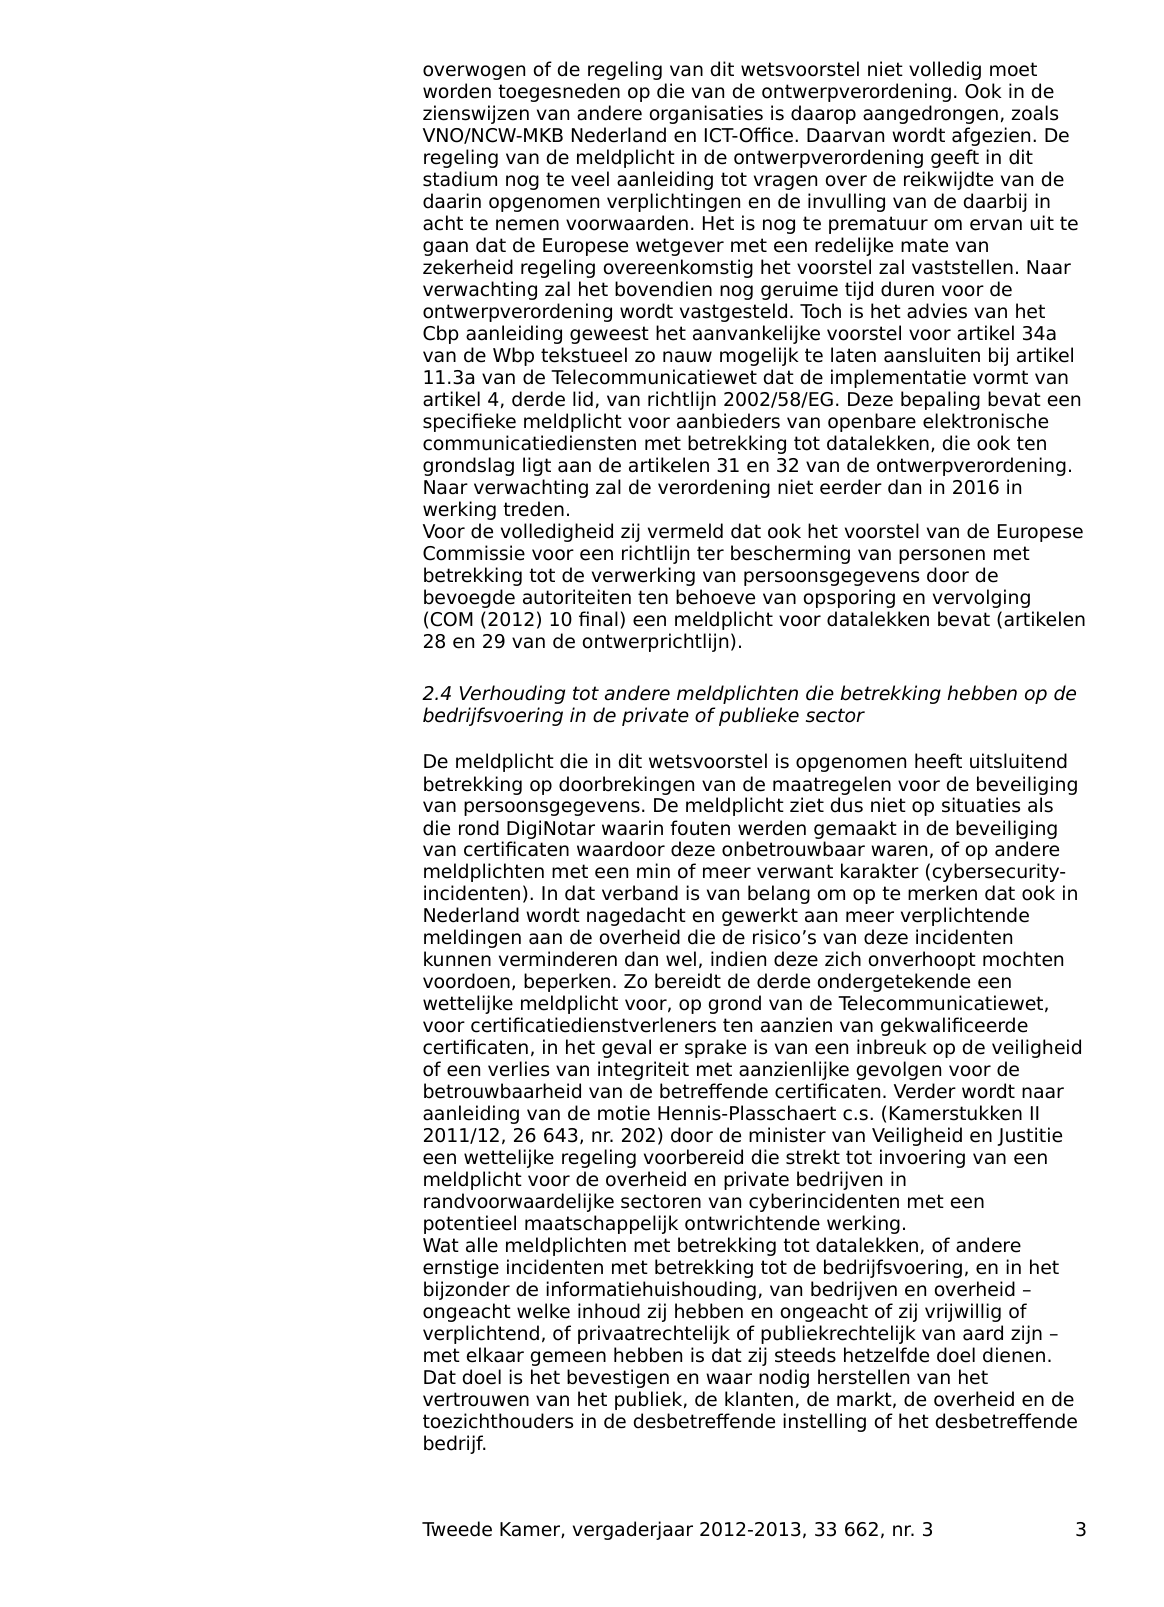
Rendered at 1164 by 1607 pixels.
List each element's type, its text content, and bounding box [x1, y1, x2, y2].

subtitle 2.4 Verhouding tot andere meldplichten die betrekking hebben op de bedrijfsvoering in de private of publieke sector [422, 682, 1087, 726]
text De meldplicht die in dit wetsvoorstel is opgenomen heeft uitsluitend betrekking op doorbrekingen van de maatregelen voor de beveiliging van persoonsgegevens. De meldplicht ziet dus niet op situaties als die rond DigiNotar waarin fouten werden gemaakt in de beveiliging van certificaten waardoor deze onbetrouwbaar waren, of op andere meldplichten met een min of meer verwant karakter (cybersecurity-incidenten). In dat verband is van belang om op te merken dat ook in Nederland wordt nagedacht en gewerkt aan meer verplichtende meldingen aan de overheid die de risico’s van deze incidenten kunnen verminderen dan wel, indien deze zich onverhoopt mochten voordoen, beperken. Zo bereidt de derde ondergetekende een wettelijke meldplicht voor, op grond van de Telecommunicatiewet, voor certificatiedienstverleners ten aanzien van gekwalificeerde certificaten, in het geval er sprake is van een inbreuk op de veiligheid of een verlies van integriteit met aanzienlijke gevolgen voor de betrouwbaarheid van de betreffende certificaten. Verder wordt naar aanleiding van de motie Hennis-Plasschaert c.s. (Kamerstukken II 2011/12, 26 643, nr. 202) door de minister van Veiligheid en Justitie een wettelijke regeling voorbereid die strekt tot invoering van een meldplicht voor de overheid en private bedrijven in randvoorwaardelijke sectoren van cyberincidenten met een potentieel maatschappelijk ontwrichtende werking. [422, 751, 1087, 1235]
text Wat alle meldplichten met betrekking tot datalekken, of andere ernstige incidenten met betrekking tot de bedrijfsvoering, en in het bijzonder de informatiehuishouding, van bedrijven en overheid – ongeacht welke inhoud zij hebben en ongeacht of zij vrijwillig of verplichtend, of privaatrechtelijk of publiekrechtelijk van aard zijn – met elkaar gemeen hebben is dat zij steeds hetzelfde doel dienen. Dat doel is het bevestigen en waar nodig herstellen van het vertrouwen van het publiek, de klanten, de markt, de overheid en de toezichthouders in de desbetreffende instelling of het desbetreffende bedrijf. [422, 1235, 1087, 1455]
text Voor de volledigheid zij vermeld dat ook het voorstel van de Europese Commissie voor een richtlijn ter bescherming van personen met betrekking tot de verwerking van persoonsgegevens door de bevoegde autoriteiten ten behoeve van opsporing en vervolging (COM (2012) 10 final) een meldplicht voor datalekken bevat (artikelen 28 en 29 van de ontwerprichtlijn). [422, 521, 1087, 652]
text overwogen of de regeling van dit wetsvoorstel niet volledig moet worden toegesneden op die van de ontwerpverordening. Ook in de zienswijzen van andere organisaties is daarop aangedrongen, zoals VNO/NCW-MKB Nederland en ICT-Office. Daarvan wordt afgezien. De regeling van de meldplicht in de ontwerpverordening geeft in dit stadium nog te veel aanleiding tot vragen over de reikwijdte van de daarin opgenomen verplichtingen en de invulling van de daarbij in acht te nemen voorwaarden. Het is nog te prematuur om ervan uit te gaan dat de Europese wetgever met een redelijke mate van zekerheid regeling overeenkomstig het voorstel zal vaststellen. Naar verwachting zal het bovendien nog geruime tijd duren voor de ontwerpverordening wordt vastgesteld. Toch is het advies van het Cbp aanleiding geweest het aanvankelijke voorstel voor artikel 34a van de Wbp tekstueel zo nauw mogelijk te laten aansluiten bij artikel 11.3a van de Telecommunicatiewet dat de implementatie vormt van artikel 4, derde lid, van richtlijn 2002/58/EG. Deze bepaling bevat een specifieke meldplicht voor aanbieders van openbare elektronische communicatiediensten met betrekking tot datalekken, die ook ten grondslag ligt aan de artikelen 31 en 32 van de ontwerpverordening. Naar verwachting zal de verordening niet eerder dan in 2016 in werking treden. [422, 59, 1087, 521]
